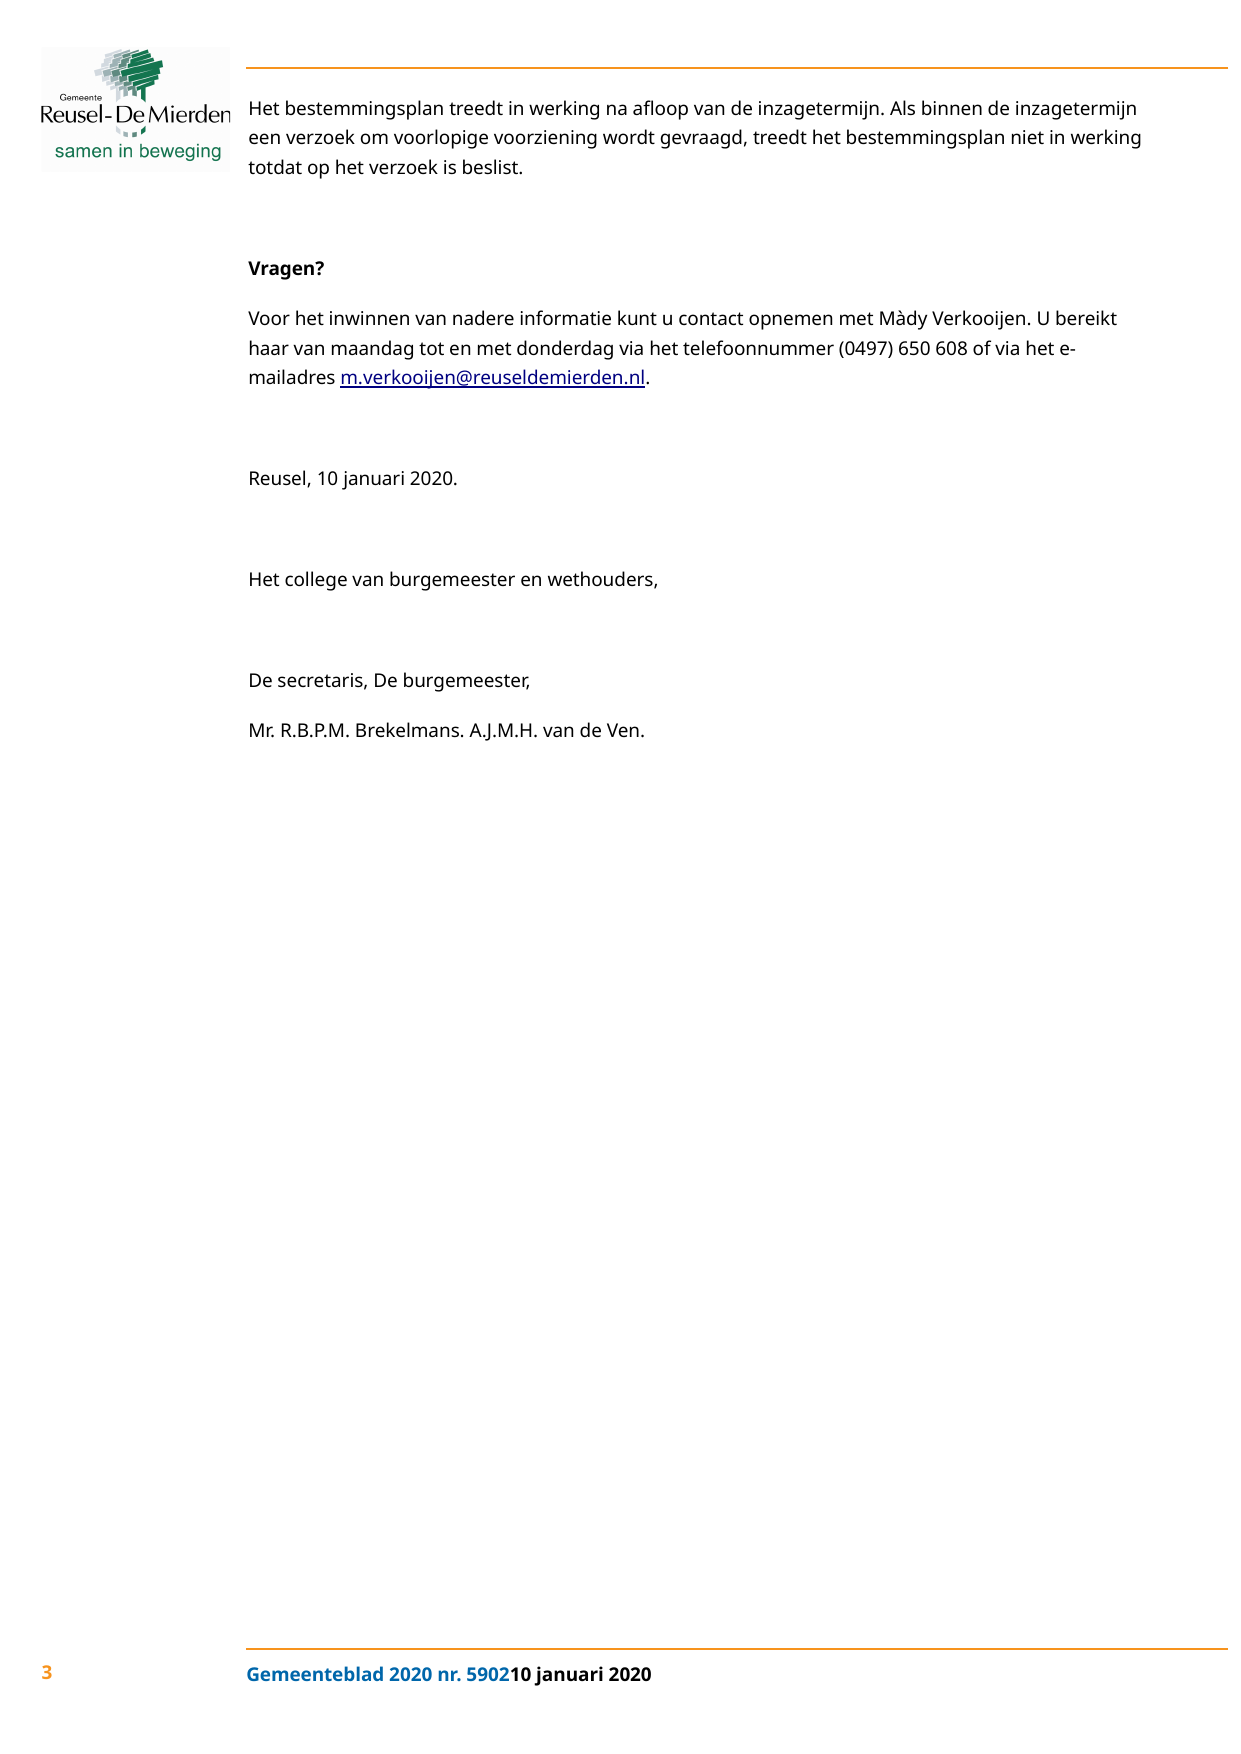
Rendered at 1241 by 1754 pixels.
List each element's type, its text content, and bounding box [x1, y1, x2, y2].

text Voor het inwinnen van nadere informatie kunt u contact opnemen met Màdy Verkooijen. U bereikt haar van maandag tot en met donderdag via het telefoonnummer (0497) 650 608 of via het e-mailadres m.verkooijen@reuseldemierden.nl. [248, 305, 1152, 390]
text Vragen? [248, 255, 1152, 281]
text De secretaris, De burgemeester, [248, 667, 1152, 693]
text Mr. R.B.P.M. Brekelmans. A.J.M.H. van de Ven. [248, 717, 1152, 743]
text Reusel, 10 januari 2020. [248, 465, 1152, 491]
picture [41, 47, 231, 172]
text Het bestemmingsplan treedt in werking na afloop van de inzagetermijn. Als binnen de inzagetermijn een verzoek om voorlopige voorziening wordt gevraagd, treedt het bestemmingsplan niet in werking totdat op het verzoek is beslist. [248, 95, 1152, 180]
text Het college van burgemeester en wethouders, [248, 566, 1152, 592]
